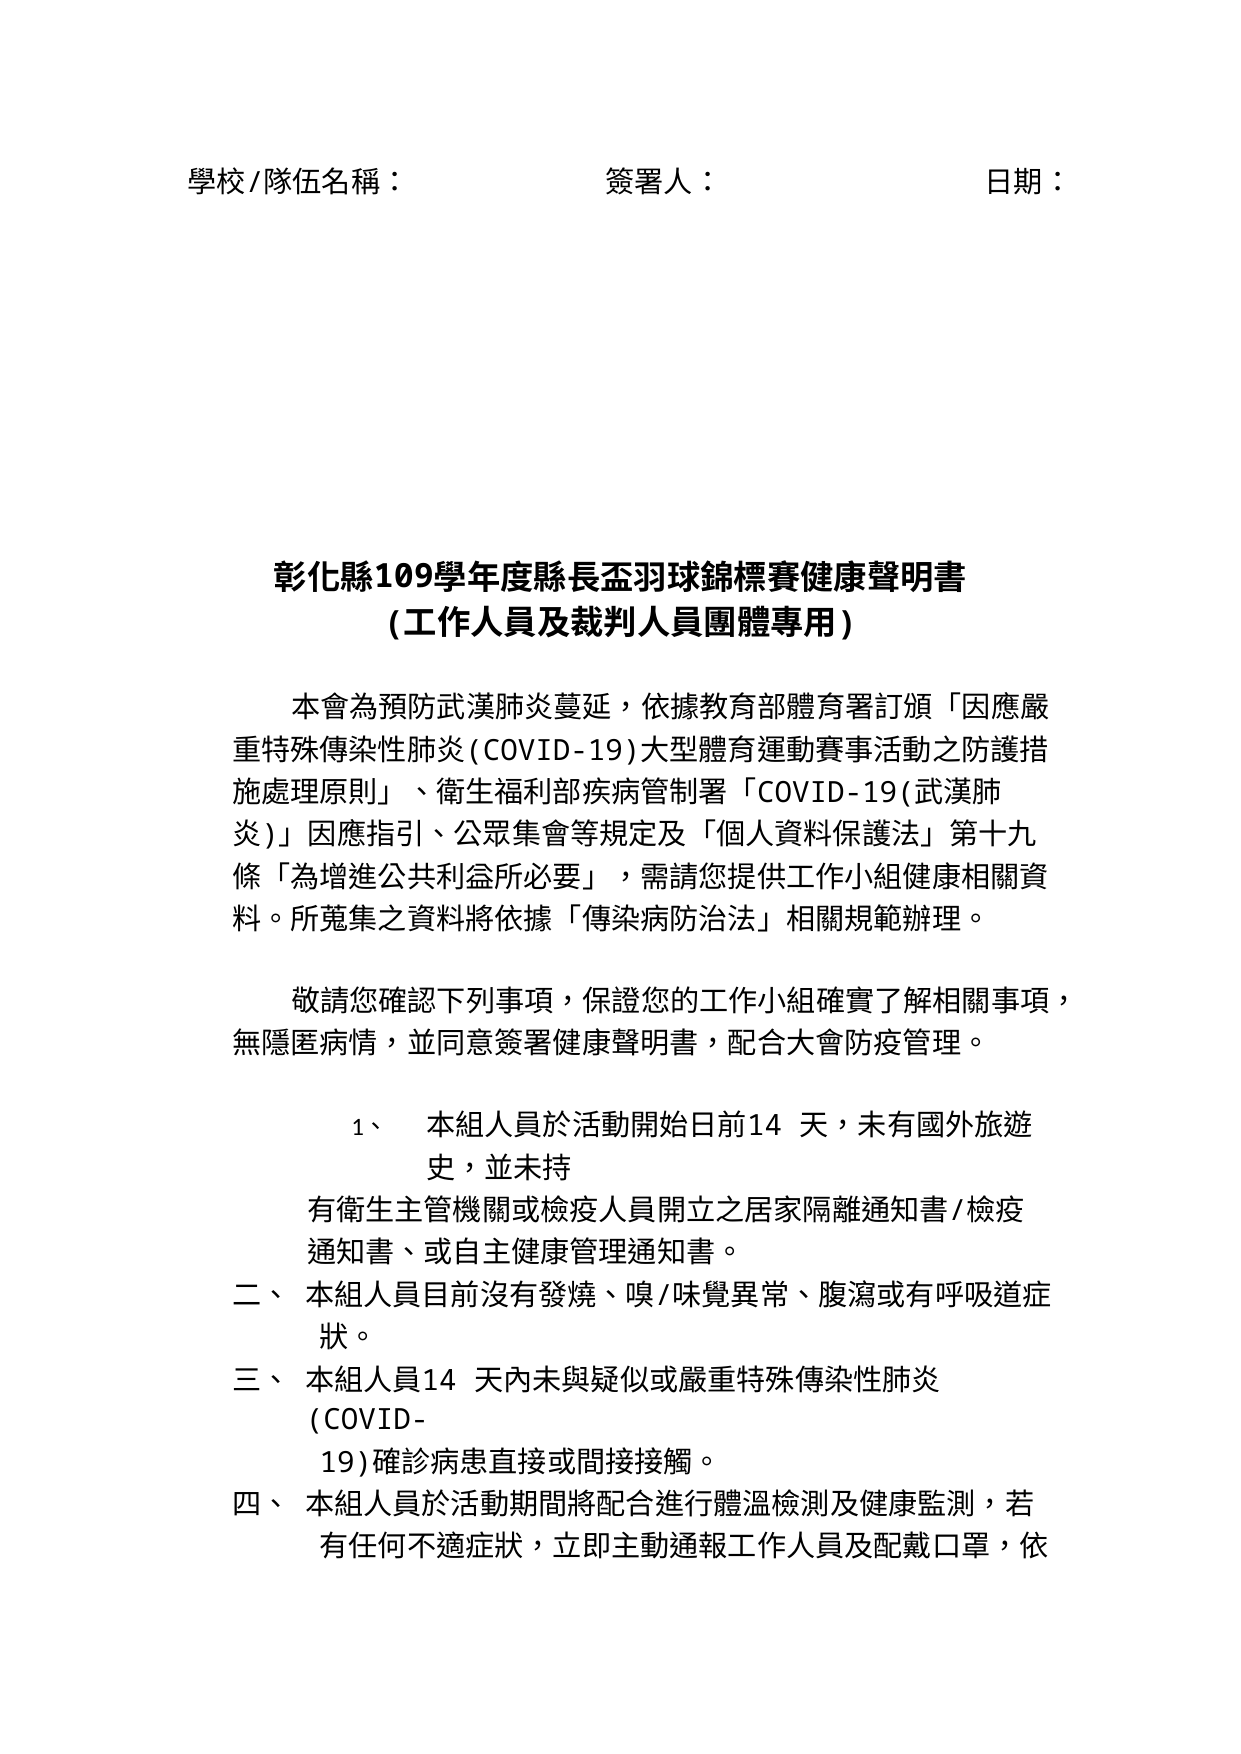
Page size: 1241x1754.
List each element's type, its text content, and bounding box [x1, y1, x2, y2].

text 狀。 [232, 1314, 1053, 1356]
text 19)確診病患直接或間接接觸。 [232, 1438, 1053, 1481]
text 有任何不適症狀，立即主動通報工作人員及配戴口罩，依 [232, 1523, 1053, 1565]
text 彰化縣109學年度縣長盃羽球錦標賽健康聲明書 [187, 533, 1053, 596]
text 四、 本組人員於活動期間將配合進行體溫檢測及健康監測，若 [232, 1481, 1053, 1523]
text 敬請您確認下列事項，保證您的工作小組確實了解相關事項，無隱匿病情，並同意簽署健康聲明書，配合大會防疫管理。 [232, 978, 1053, 1062]
text 本會為預防武漢肺炎蔓延，依據教育部體育署訂頒「因應嚴重特殊傳染性肺炎(COVID-19)大型體育運動賽事活動之防護措施處理原則」、衛生福利部疾病管制署「COVID-19(武漢肺炎)」因應指引、公眾集會等規定及「個人資料保護法」第十九條「為增進公共利益所必要」，需請您提供工作小組健康相關資料。所蒐集之資料將依據「傳染病防治法」相關規範辦理。 [232, 684, 1053, 938]
text 有衛生主管機關或檢疫人員開立之居家隔離通知書/檢疫通知書、或自主健康管理通知書。 [307, 1187, 1053, 1271]
text (工作人員及裁判人員團體專用) [187, 596, 1053, 644]
list 本組人員於活動開始日前14 天，未有國外旅遊史，並未持 [351, 1102, 1053, 1187]
text 三、 本組人員14 天內未與疑似或嚴重特殊傳染性肺炎(COVID- [232, 1356, 1053, 1438]
text 學校/隊伍名稱： 簽署人： 日期： [187, 158, 1053, 201]
text 二、 本組人員目前沒有發燒、嗅/味覺異常、腹瀉或有呼吸道症 [232, 1271, 1053, 1314]
